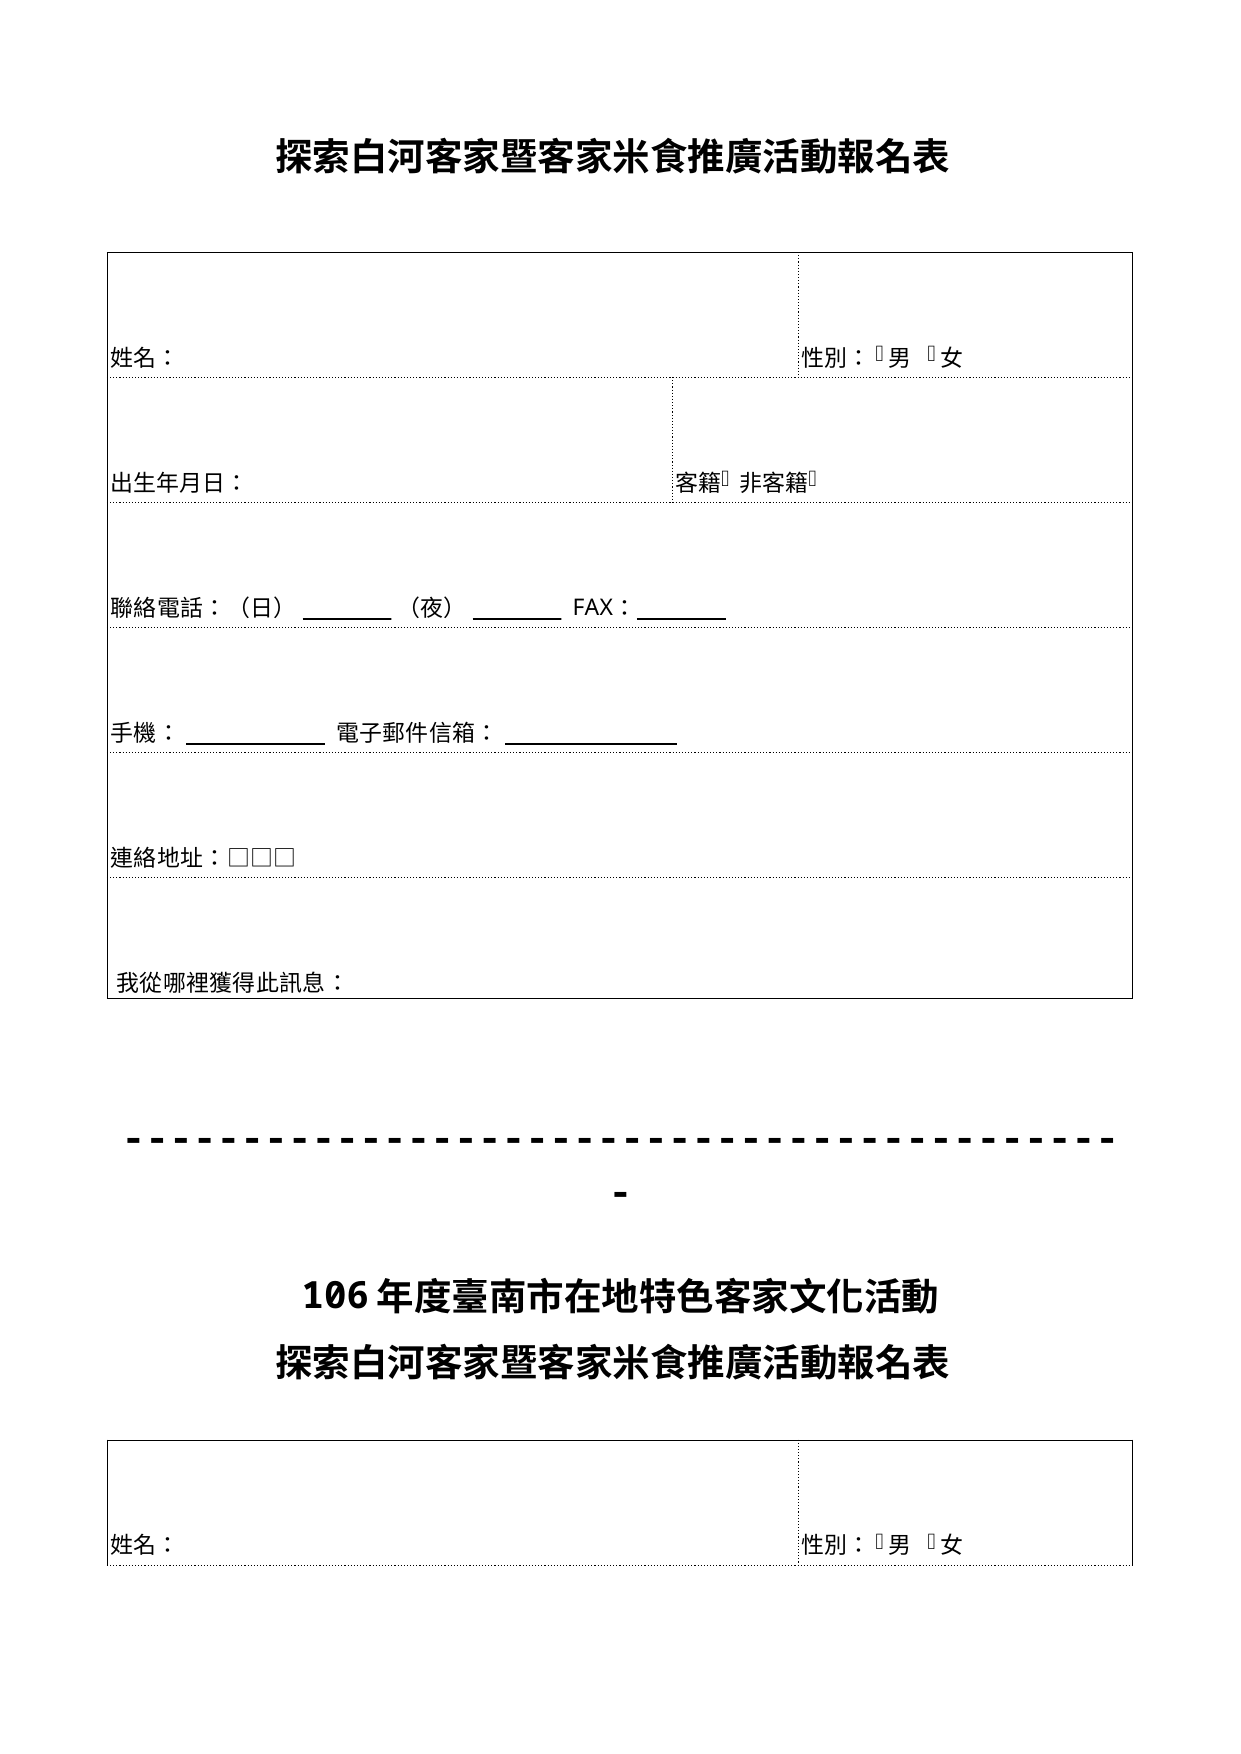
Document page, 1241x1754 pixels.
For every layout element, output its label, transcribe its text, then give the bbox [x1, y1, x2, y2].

table_cell 客籍 非客籍 [672, 377, 1132, 502]
table_header 姓名： [108, 253, 799, 377]
table_header 性別：  男  女 [799, 253, 1132, 377]
table_cell 我從哪裡獲得此訊息： □民委會官方網站 □Facebook □網路 □親朋好友 □老師 □其他 [108, 877, 1132, 998]
table_cell 聯絡電話：（日） （夜） FAX： [108, 502, 1132, 627]
text 探索白河客家暨客家米食推廣活動報名表 [118, 127, 1122, 181]
text ------------------------------------------- [118, 1109, 1122, 1217]
table_cell 手機： 電子郵件信箱： [108, 627, 1132, 752]
table_cell 連絡地址：□□□ [108, 752, 1132, 877]
table_cell 出生年月日： [108, 377, 672, 502]
text 探索白河客家暨客家米食推廣活動報名表 [118, 1333, 1122, 1387]
text 106年度臺南市在地特色客家文化活動 [118, 1252, 1122, 1314]
table_header 性別：  男  女 [799, 1441, 1132, 1564]
table_header 姓名： [108, 1441, 799, 1564]
